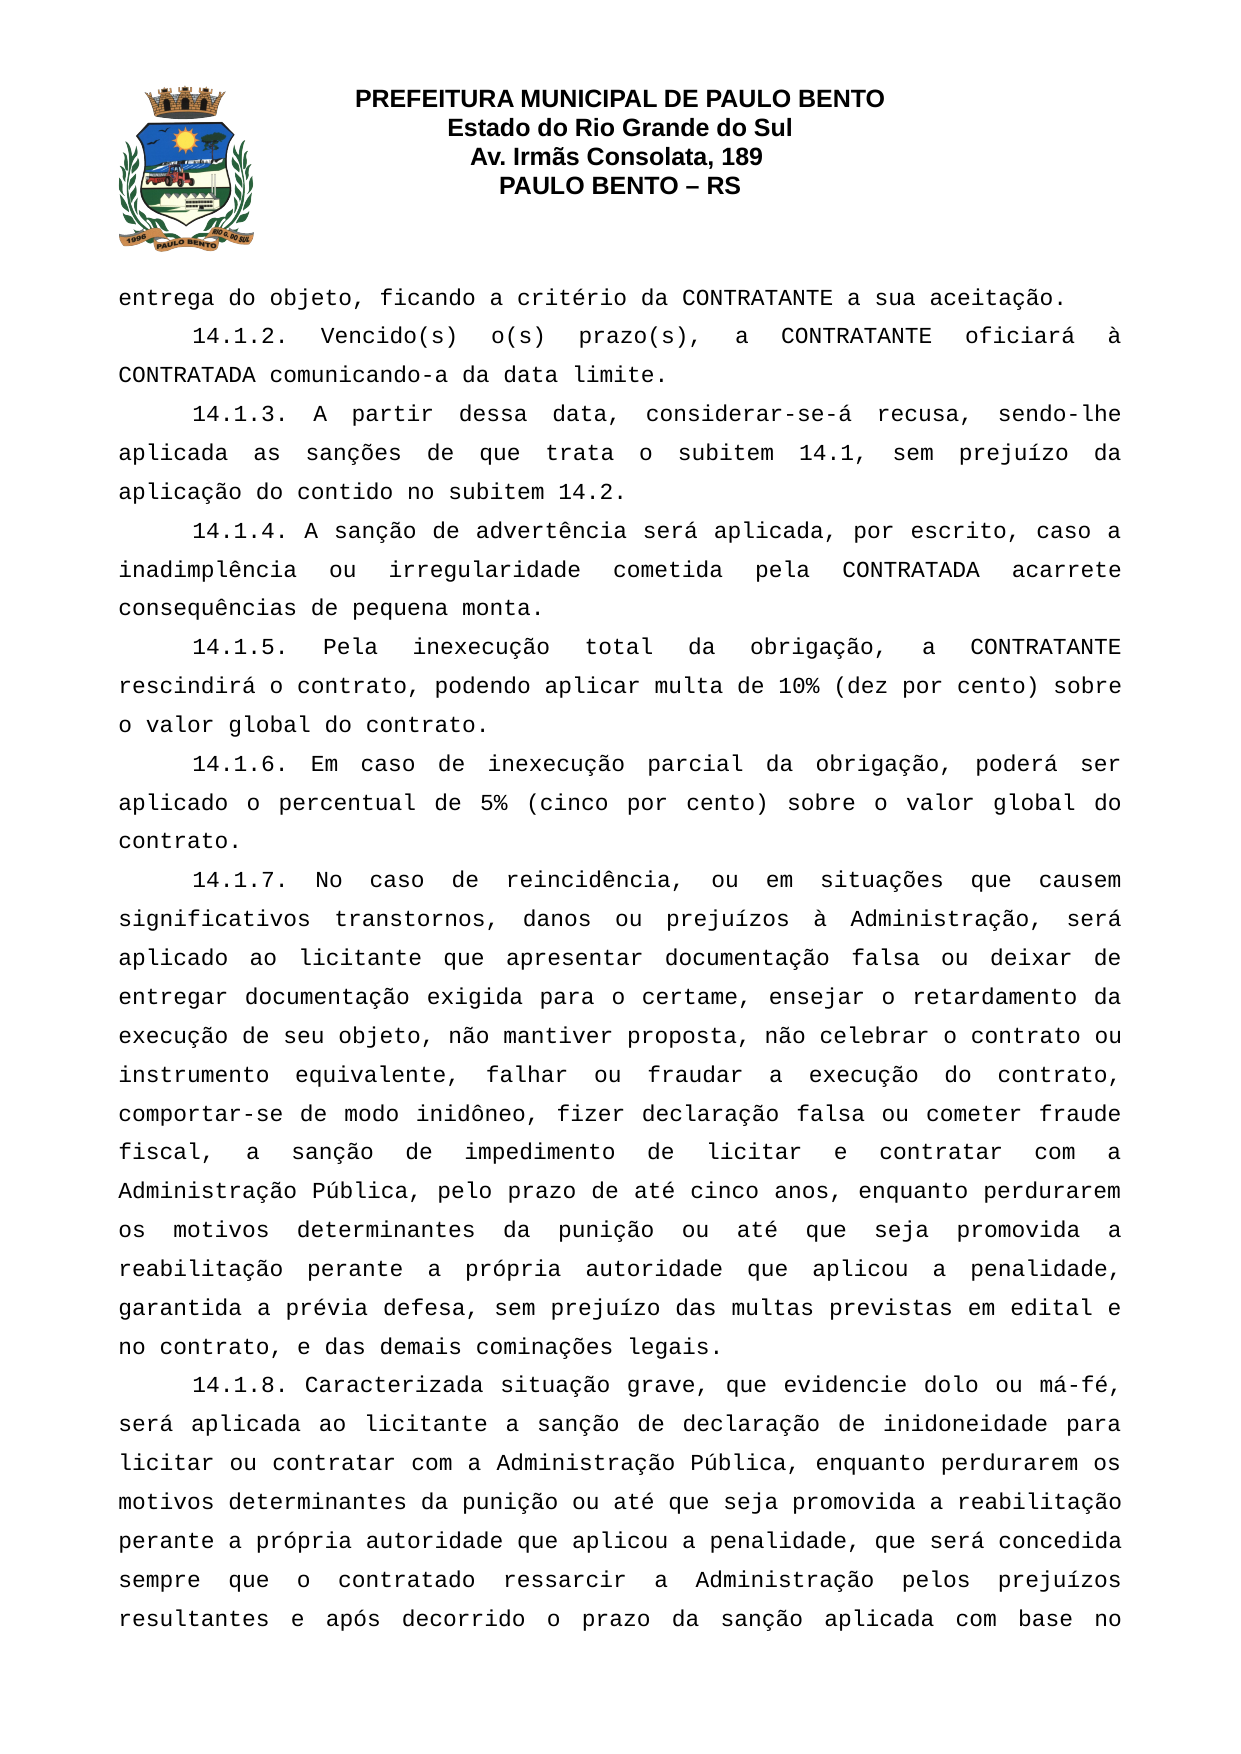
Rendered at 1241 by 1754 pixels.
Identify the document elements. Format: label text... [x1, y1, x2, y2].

text 14.1.2. Vencido(s) o(s) prazo(s), a CONTRATANTE oficiará à CONTRATADA comunicando-a da data limite. [118, 325, 1122, 389]
text 14.1.8. Caracterizada situação grave, que evidencie dolo ou má-fé, será aplicada ao licitante a sanção de declaração de inidoneidade para licitar ou contratar com a Administração Pública, enquanto perdurarem os motivos determinantes da punição ou até que seja promovida a reabilitação perante a própria autoridade que aplicou a penalidade, que será concedida sempre que o contratado ressarcir a Administração pelos prejuízos resultantes e após decorrido o prazo da sanção aplicada com base no [118, 1374, 1122, 1633]
text 14.1.4. A sanção de advertência será aplicada, por escrito, caso a inadimplência ou irregularidade cometida pela CONTRATADA acarrete consequências de pequena monta. [118, 519, 1122, 623]
text entrega do objeto, ficando a critério da CONTRATANTE a sua aceitação. [118, 286, 1122, 312]
text 14.1.6. Em caso de inexecução parcial da obrigação, poderá ser aplicado o percentual de 5% (cinco por cento) sobre o valor global do contrato. [118, 752, 1122, 856]
text 14.1.5. Pela inexecução total da obrigação, a CONTRATANTE rescindirá o contrato, podendo aplicar multa de 10% (dez por cento) sobre o valor global do contrato. [118, 636, 1122, 739]
text 14.1.7. No caso de reincidência, ou em situações que causem significativos transtornos, danos ou prejuízos à Administração, será aplicado ao licitante que apresentar documentação falsa ou deixar de entregar documentação exigida para o certame, ensejar o retardamento da execução de seu objeto, não mantiver proposta, não celebrar o contrato ou instrumento equivalente, falhar ou fraudar a execução do contrato, comportar-se de modo inidôneo, fizer declaração falsa ou cometer fraude fiscal, a sanção de impedimento de licitar e contratar com a Administração Pública, pelo prazo de até cinco anos, enquanto perdurarem os motivos determinantes da punição ou até que seja promovida a reabilitação perante a própria autoridade que aplicou a penalidade, garantida a prévia defesa, sem prejuízo das multas previstas em edital e no contrato, e das demais cominações legais. [118, 869, 1122, 1361]
text 14.1.3. A partir dessa data, considerar-se-á recusa, sendo-lhe aplicada as sanções de que trata o subitem 14.1, sem prejuízo da aplicação do contido no subitem 14.2. [118, 402, 1122, 506]
picture [118, 85, 254, 252]
